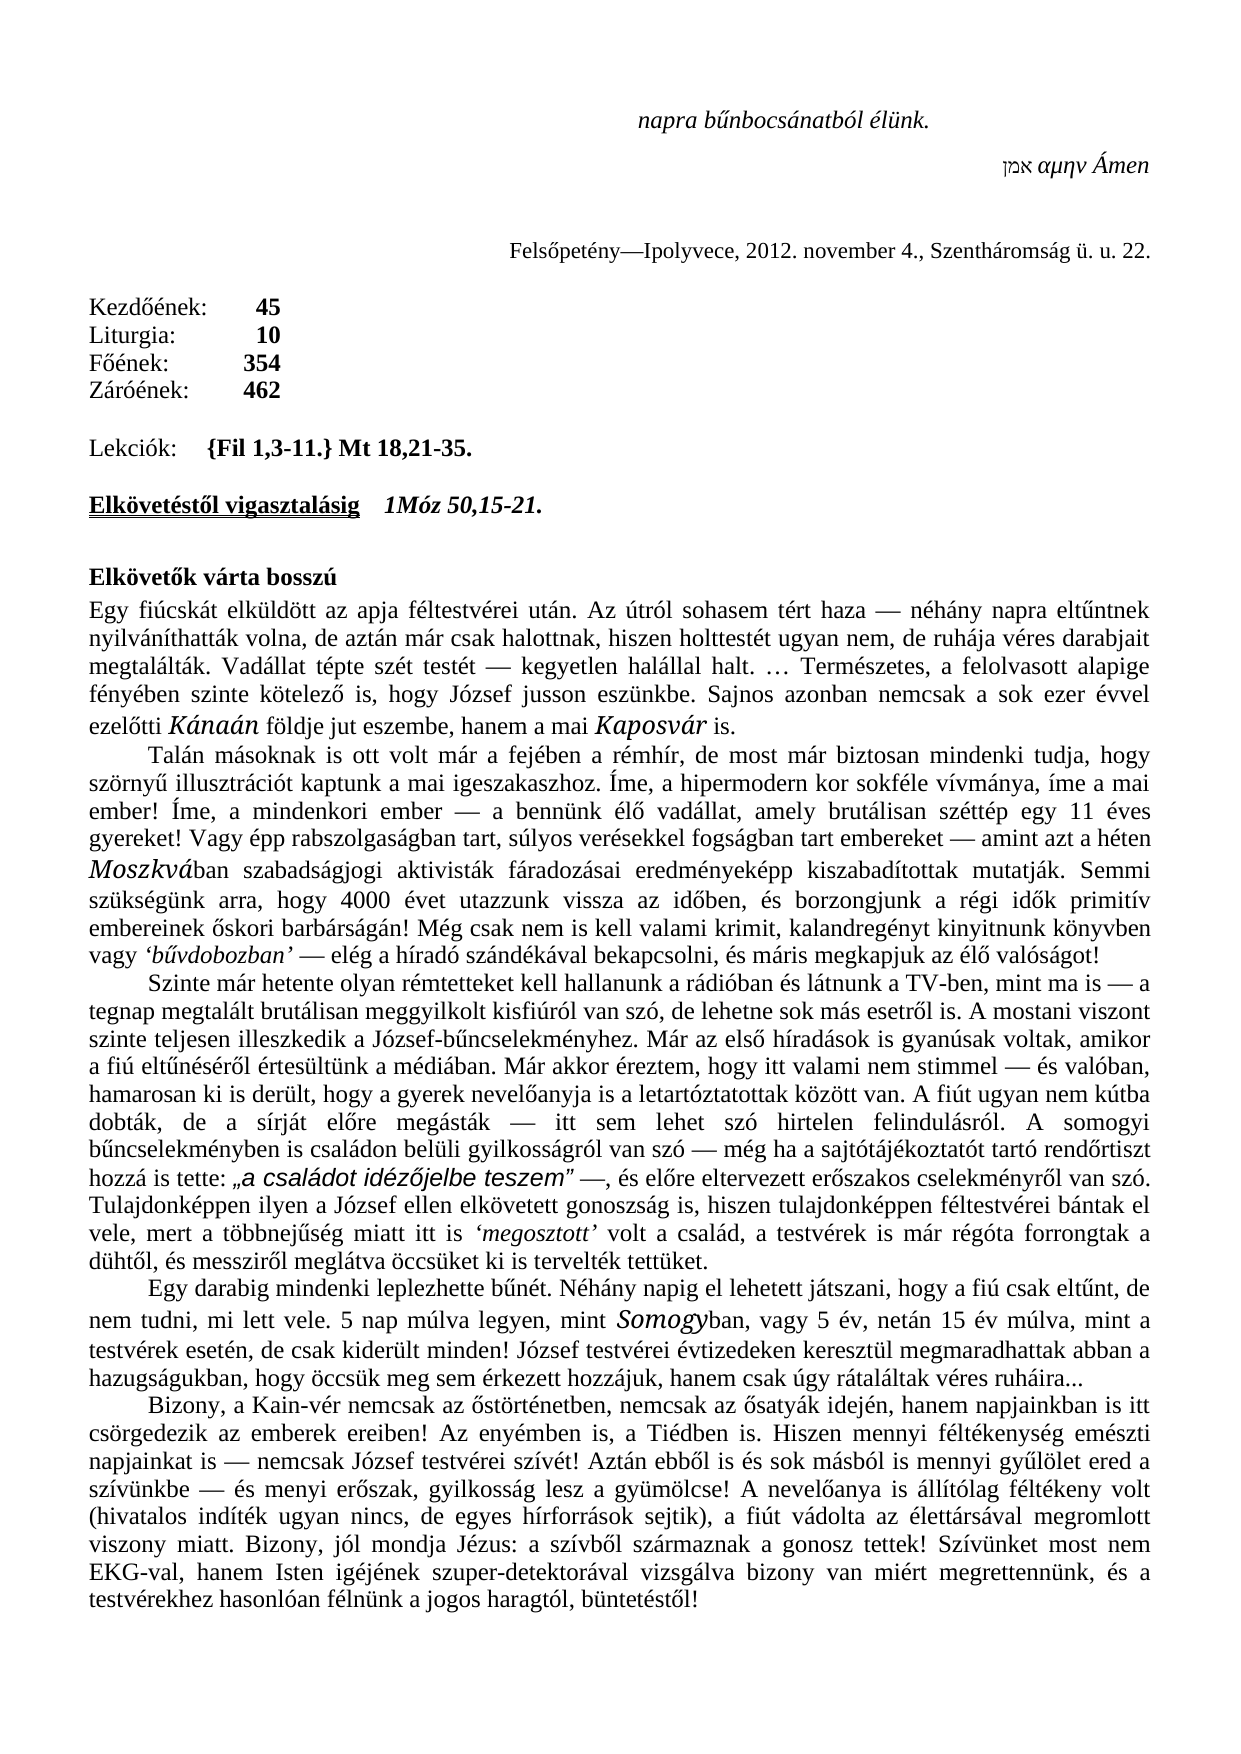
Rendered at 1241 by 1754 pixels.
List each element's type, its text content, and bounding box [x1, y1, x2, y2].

text Egy fiúcskát elküldött az apja féltestvérei után. Az útról sohasem tért haza ― néhány napra eltűntnek nyilváníthatták volna, de aztán már csak halottnak, hiszen holttestét ugyan nem, de ruhája véres darabjait megtalálták. Vadállat tépte szét testét ― kegyetlen halállal halt. … Természetes, a felolvasott alapige fényében szinte kötelező is, hogy József jusson eszünkbe. Sajnos azonban nemcsak a sok ezer évvel ezelőtti Kánaán földje jut eszembe, hanem a mai Kaposvár is. [88, 597, 1152, 741]
text Liturgia: 10 [88, 321, 1152, 349]
text Lekciók: {Fil 1,3-11.} Mt 18,21-35. [88, 434, 1152, 461]
text Bizony, a Kain-vér nemcsak az őstörténetben, nemcsak az ősatyák idején, hanem napjainkban is itt csörgedezik az emberek ereiben! Az enyémben is, a Tiédben is. Hiszen mennyi féltékenység emészti napjainkat is ― nemcsak József testvérei szívét! Aztán ebből is és sok másból is mennyi gyűlölet ered a szívünkbe ― és menyi erőszak, gyilkosság lesz a gyümölcse! A nevelőanya is állítólag féltékeny volt (hivatalos indíték ugyan nincs, de egyes hírforrások sejtik), a fiút vádolta az élettársával megromlott viszony miatt. Bizony, jól mondja Jézus: a szívből származnak a gonosz tettek! Szívünket most nem EKG-val, hanem Isten igéjének szuper-detektorával vizsgálva bizony van miért megrettennünk, és a testvérekhez hasonlóan félnünk a jogos haragtól, büntetéstől! [88, 1392, 1152, 1613]
text Záróének: 462 [88, 377, 1152, 404]
table_header napra bűnbocsánatból élünk. [620, 89, 1152, 152]
table_header [89, 89, 620, 152]
text Talán másoknak is ott volt már a fejében a rémhír, de most már biztosan mindenki tudja, hogy szörnyű illusztrációt kaptunk a mai igeszakaszhoz. Íme, a hipermodern kor sokféle vívmánya, íme a mai ember! Íme, a mindenkori ember ― a bennünk élő vadállat, amely brutálisan széttép egy 11 éves gyereket! Vagy épp rabszolgaságban tart, súlyos verésekkel fogságban tart embereket ― amint azt a héten Moszkvában szabadságjogi aktivisták fáradozásai eredményeképp kiszabadítottak mutatják. Semmi szükségünk arra, hogy 4000 évet utazzunk vissza az időben, és borzongjunk a régi idők primitív embereinek őskori barbárságán! Még csak nem is kell valami krimit, kalandregényt kinyitnunk könyvben vagy ‘bűvdobozban’ ― elég a híradó szándékával bekapcsolni, és máris megkapjuk az élő valóságot! [88, 741, 1152, 969]
text Elkövetéstől vigasztalásig 1Móz 50,15-21. [88, 491, 1152, 519]
text Szinte már hetente olyan rémtetteket kell hallanunk a rádióban és látnunk a TV-ben, mint ma is ― a tegnap megtalált brutálisan meggyilkolt kisfiúról van szó, de lehetne sok más esetről is. A mostani viszont szinte teljesen illeszkedik a József-bűncselekményhez. Már az első híradások is gyanúsak voltak, amikor a fiú eltűnéséről értesültünk a médiában. Már akkor éreztem, hogy itt valami nem stimmel ― és valóban, hamarosan ki is derült, hogy a gyerek nevelőanyja is a letartóztatottak között van. A fiút ugyan nem kútba dobták, de a sírját előre megásták ― itt sem lehet szó hirtelen felindulásról. A somogyi bűncselekményben is családon belüli gyilkosságról van szó ― még ha a sajtótájékoztatót tartó rendőrtiszt hozzá is tette: „a családot idézőjelbe teszem” ―, és előre eltervezett erőszakos cselekményről van szó. Tulajdonképpen ilyen a József ellen elkövetett gonoszság is, hiszen tulajdonképpen féltestvérei bántak el vele, mert a többnejűség miatt itt is ‘megosztott’ volt a család, a testvérek is már régóta forrongtak a dühtől, és messziről meglátva öccsüket ki is tervelték tettüket. [88, 969, 1152, 1274]
text Egy darabig mindenki leplezhette bűnét. Néhány napig el lehetett játszani, hogy a fiú csak eltűnt, de nem tudni, mi lett vele. 5 nap múlva legyen, mint Somogyban, vagy 5 év, netán 15 év múlva, mint a testvérek esetén, de csak kiderült minden! József testvérei évtizedeken keresztül megmaradhattak abban a hazugságukban, hogy öccsük meg sem érkezett hozzájuk, hanem csak úgy rátaláltak véres ruháira... [88, 1274, 1152, 1392]
text אמן αμην Ámen [88, 152, 1152, 179]
text Kezdőének: 45 [88, 293, 1152, 321]
subtitle Elkövetők várta bosszú [88, 563, 1152, 591]
text Főének: 354 [88, 349, 1152, 377]
text Felsőpetény―Ipolyvece, 2012. november 4., Szentháromság ü. u. 22. [88, 238, 1152, 264]
